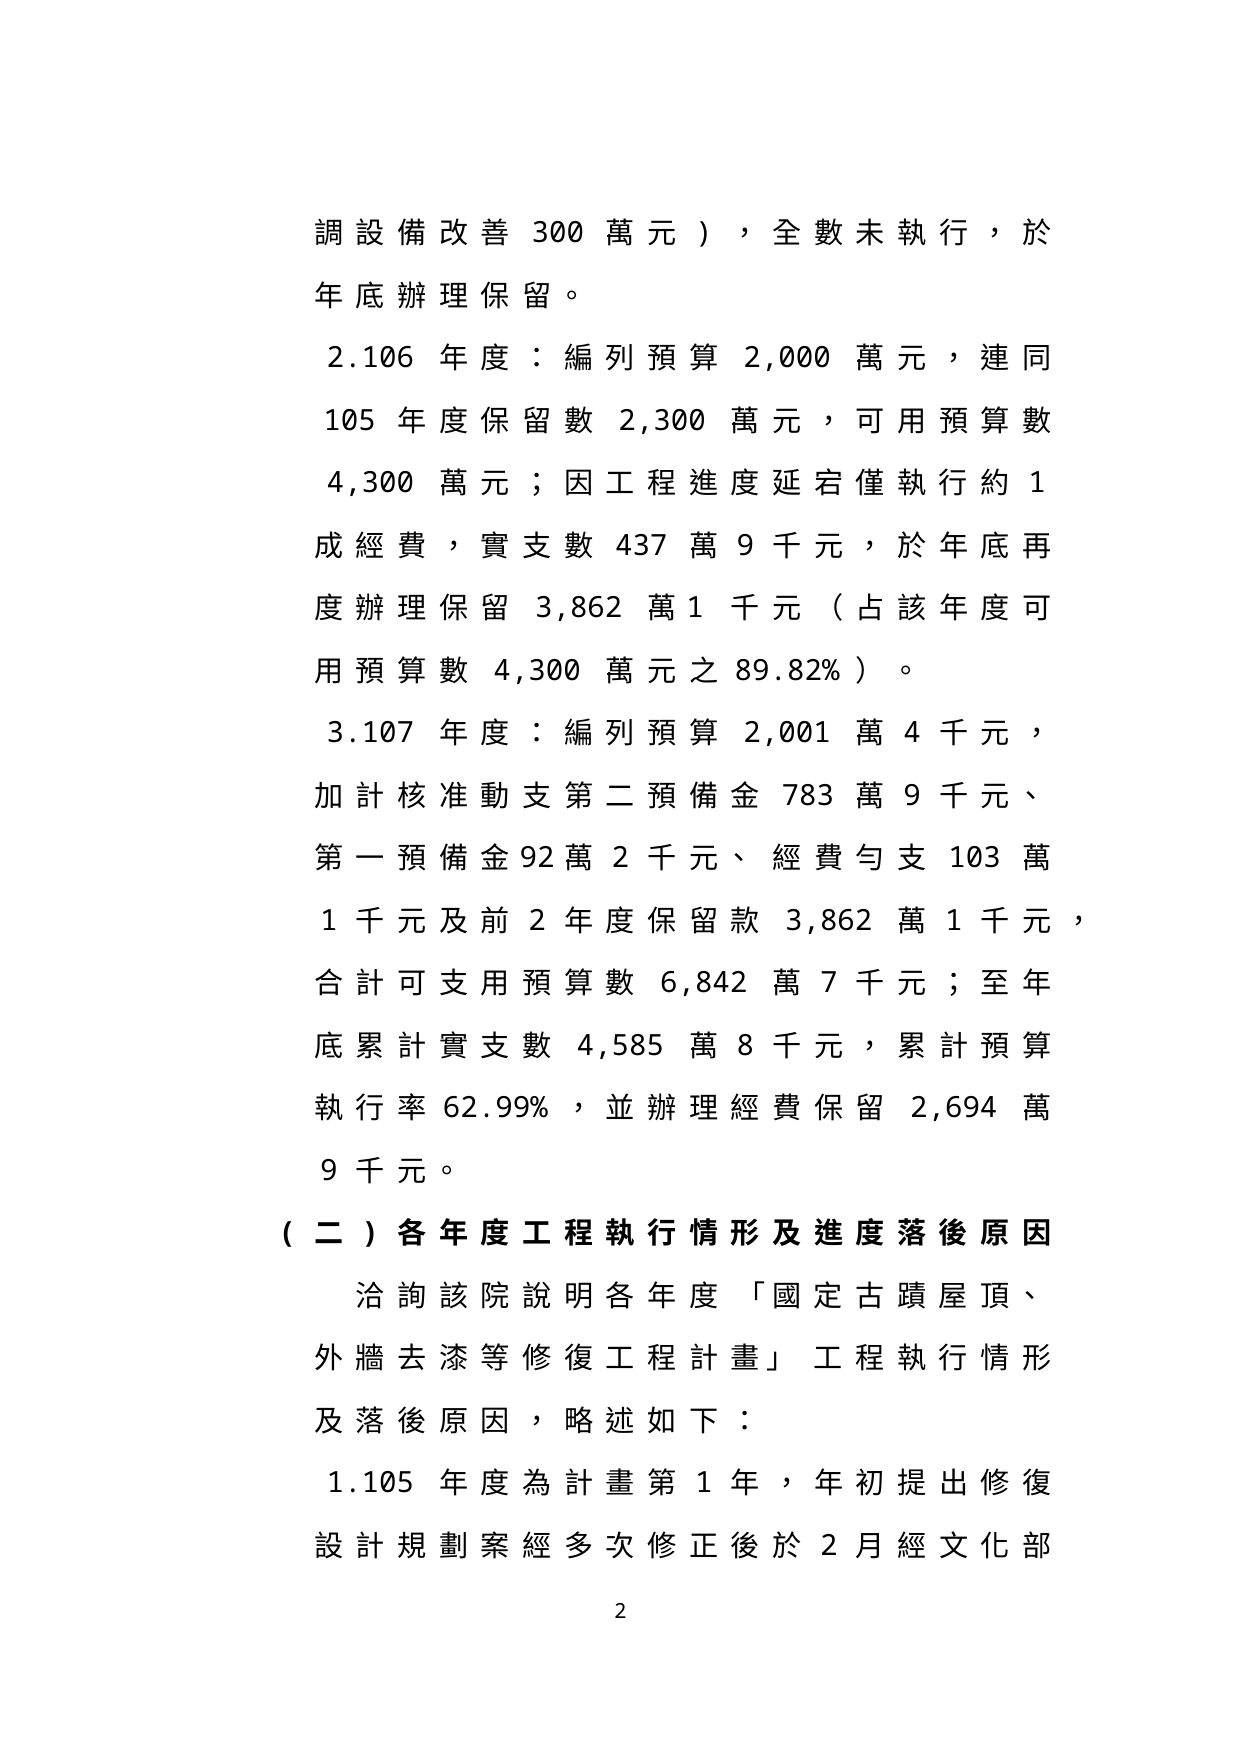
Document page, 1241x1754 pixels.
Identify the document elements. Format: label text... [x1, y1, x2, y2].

text 1.105年度為計畫第1年，年初提出修復設計規劃案經多次修正後於2月經文化部 [271, 1439, 1058, 1564]
text 3.107年度：編列預算2,001萬4千元，加計核准動支第二預備金783萬9千元、第一預備金92萬2千元、經費勻支103萬1千元及前2年度保留款3,862萬1千元，合計可支用預算數6,842萬7千元；至年底累計實支數4,585萬8千元，累計預算執行率62.99%，並辦理經費保留2,694萬9千元。 [271, 689, 1058, 1189]
text (二)各年度工程執行情形及進度落後原因 [242, 1189, 1058, 1252]
text 調設備改善300萬元)，全數未執行，於年底辦理保留。 [271, 189, 1058, 314]
text 2.106年度：編列預算2,000萬元，連同105年度保留數2,300萬元，可用預算數4,300萬元；因工程進度延宕僅執行約1成經費，實支數437萬9千元，於年底再度辦理保留3,862萬1 千元（占該年度可用預算數4,300萬元之89.82%）。 [271, 314, 1058, 689]
text 洽詢該院說明各年度「國定古蹟屋頂、外牆去漆等修復工程計畫」工程執行情形及落後原因，略述如下： [271, 1252, 1058, 1439]
